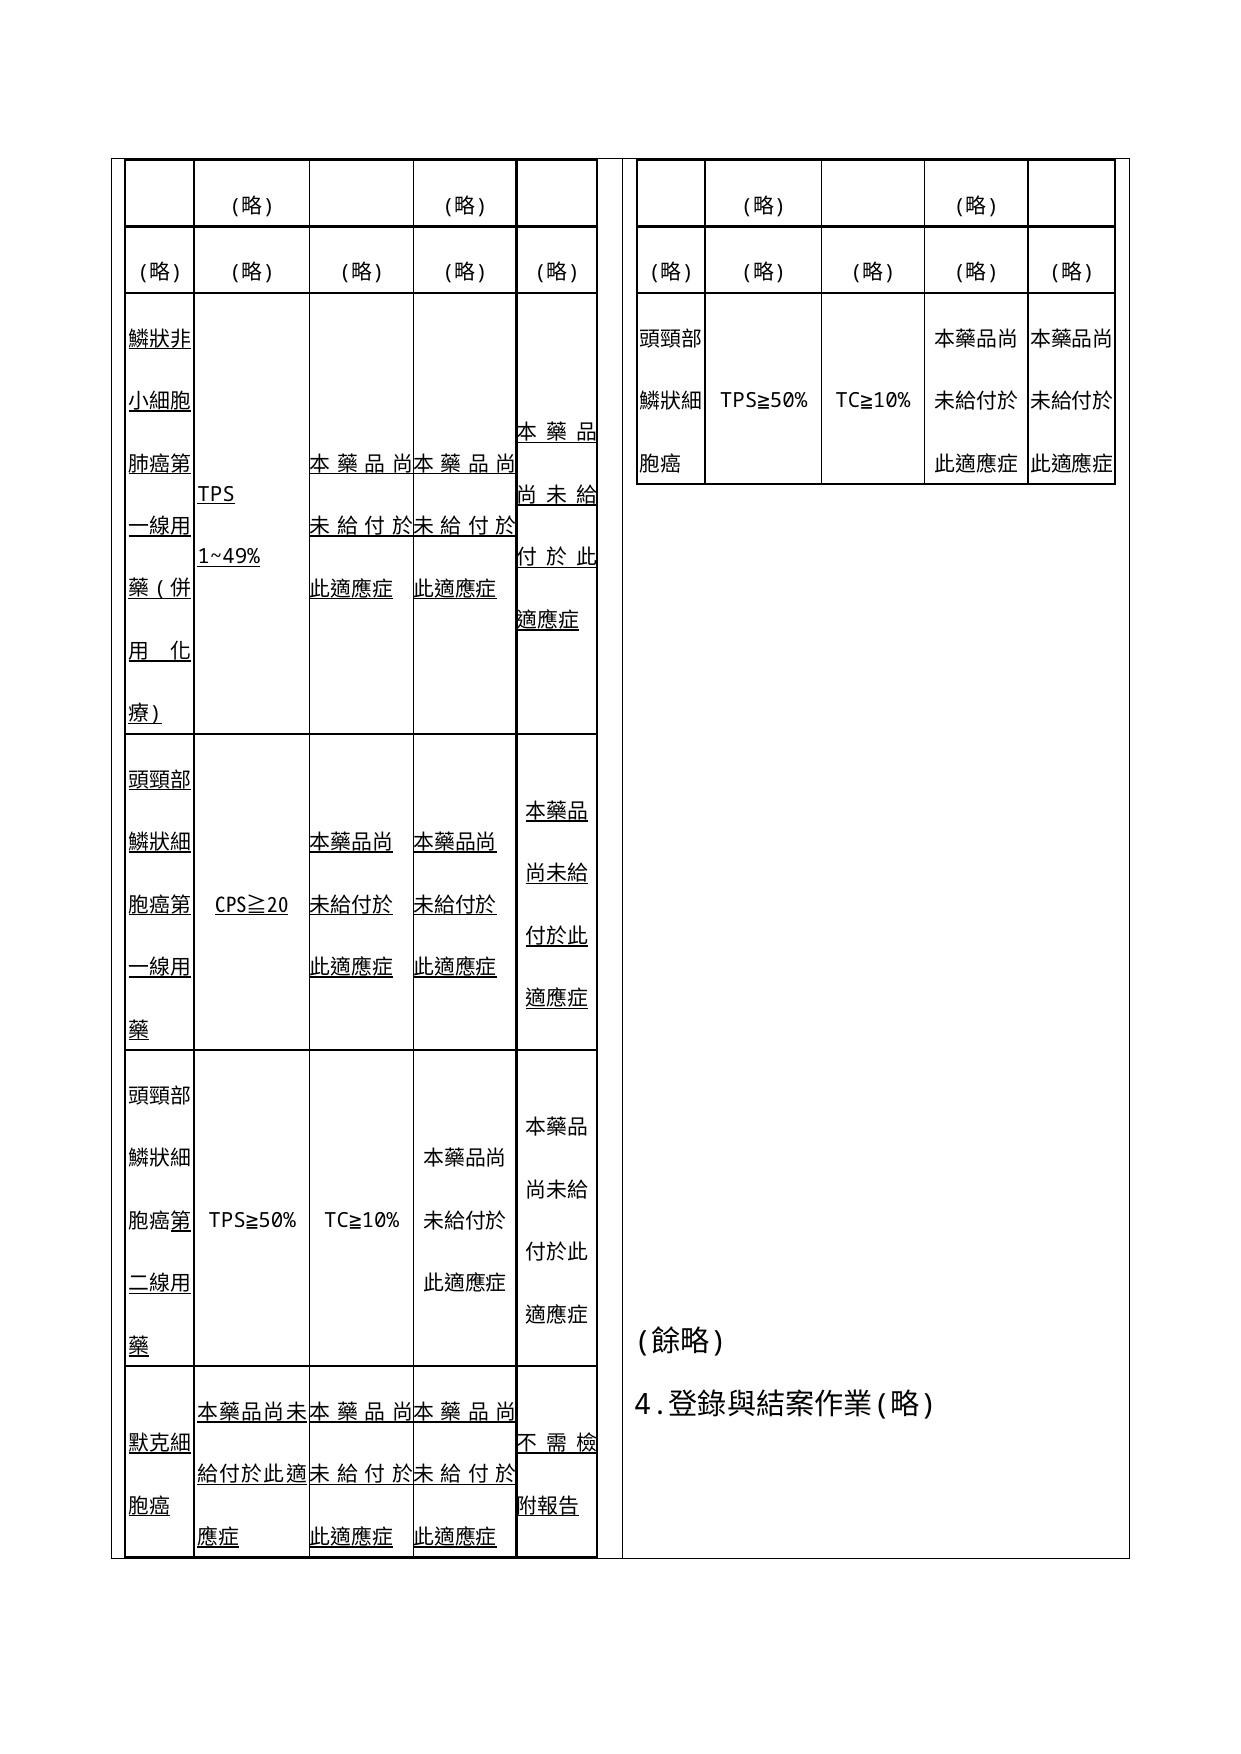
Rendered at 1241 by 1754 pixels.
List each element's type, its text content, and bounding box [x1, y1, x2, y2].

table_header [518, 161, 596, 225]
table_cell 本藥品 [518, 294, 596, 442]
table_cell 未給付於 [414, 1423, 515, 1484]
table_cell 本藥品尚未給付於此適應症 [1029, 294, 1114, 483]
table_cell (略) [414, 228, 515, 292]
table_cell CPS≧20 [195, 735, 309, 1049]
table_cell 此適應症 [414, 537, 515, 733]
table_cell 本藥品尚未給付於此適應症 [925, 294, 1027, 483]
table_cell TC≧10% [310, 1051, 413, 1365]
table_cell 本藥品尚未給付於此適應症 [414, 1051, 515, 1365]
table_cell 不需檢 [518, 1367, 596, 1452]
table_cell 本藥品尚 [414, 1367, 515, 1421]
table_header (略) [414, 161, 515, 225]
table_cell [598, 159, 622, 1558]
table_cell 本藥品尚未給付於此適應症 [414, 735, 515, 1049]
table_cell TC≧10% [822, 294, 924, 483]
table_cell 頭頸部鱗狀細胞癌第二線用藥 [126, 1051, 193, 1365]
table_cell (略) [1029, 228, 1114, 292]
table_cell (餘略) 4.登錄與結案作業(略) [623, 159, 1129, 1558]
table_cell 本藥品尚未給付於此適應症 [310, 735, 413, 1049]
table_cell 此適應症 [414, 1485, 515, 1556]
table_cell 未給付於 [310, 474, 413, 535]
table_header [638, 161, 704, 225]
table_header [310, 161, 413, 225]
table_cell 頭頸部鱗狀細胞癌 [638, 294, 704, 483]
table_header (略) [706, 161, 821, 225]
table_cell 鱗狀非小細胞肺癌第一線用藥(併用化療) [126, 294, 193, 733]
table_cell 本藥品尚 [310, 1367, 413, 1421]
table_cell (略) [822, 228, 924, 292]
table_cell TPS≧50% [195, 1051, 309, 1365]
table_cell 本藥品尚未給付於此適應症 [195, 1367, 309, 1556]
table_cell 未給付於 [414, 474, 515, 535]
table_cell (略) [126, 228, 193, 292]
table_cell 本藥品尚 [414, 294, 515, 473]
table_cell 頭頸部鱗狀細胞癌第一線用藥 [126, 735, 193, 1049]
table_cell (略) [706, 228, 821, 292]
table_cell 適應症 [518, 568, 596, 733]
table_header [822, 161, 924, 225]
table_cell 本藥品尚未給付於此適應症 [518, 1051, 596, 1365]
table_cell 此適應症 [310, 537, 413, 733]
table_cell 本藥品尚 [310, 294, 413, 473]
table_cell (略) [925, 228, 1027, 292]
table_cell (略) [310, 228, 413, 292]
table_cell 尚未給 [518, 443, 596, 504]
table_cell 默克細胞癌 [126, 1367, 193, 1556]
table_cell (略) [638, 228, 704, 292]
table_cell 附報告 [518, 1454, 596, 1556]
table_header (略) [195, 161, 309, 225]
table_cell (略) [195, 228, 309, 292]
table_cell (略) [518, 228, 596, 292]
table_cell TPS≧50% [706, 294, 821, 483]
table_header (略) [925, 161, 1027, 225]
table_header [126, 161, 193, 225]
table_cell 本藥品尚未給付於此適應症 [518, 735, 596, 1049]
table_cell 付於此 [518, 506, 596, 567]
table_header [1029, 161, 1114, 225]
table_cell 未給付於 [310, 1423, 413, 1484]
table_cell TPS 1~49% [195, 294, 309, 733]
table_cell 此適應症 [310, 1485, 413, 1556]
